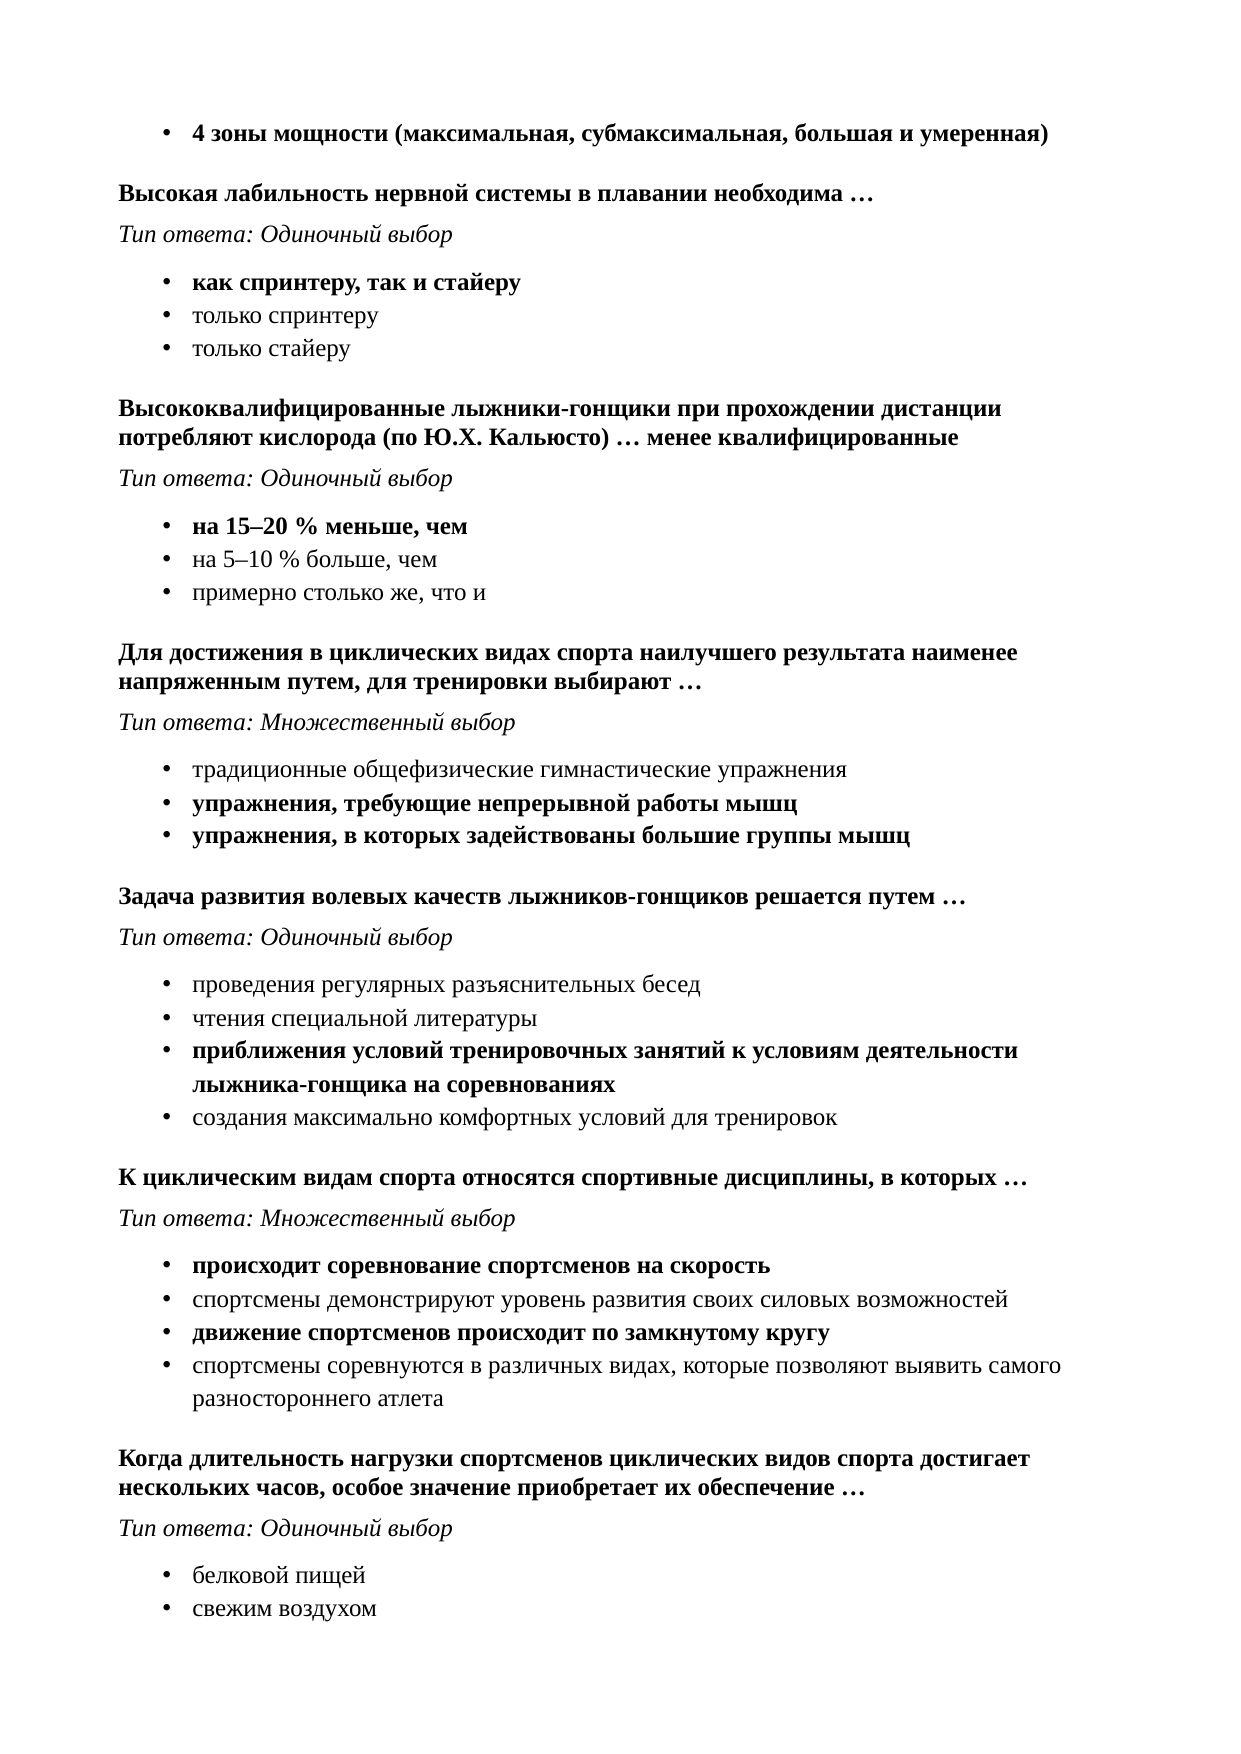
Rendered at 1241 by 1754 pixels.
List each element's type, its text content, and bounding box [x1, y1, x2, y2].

list спортсмены соревнуются в различных видах, которые позволяют выявить самого разностороннего атлета [162, 1350, 1122, 1411]
list создания максимально комфортных условий для тренировок [162, 1102, 1122, 1130]
text Тип ответа: Одиночный выбор [118, 922, 1122, 951]
list на 15–20 % меньше, чем [162, 511, 1122, 539]
text Тип ответа: Одиночный выбор [118, 1513, 1122, 1542]
list как спринтеру, так и стайеру [162, 267, 1122, 296]
list движение спортсменов происходит по замкнутому кругу [162, 1317, 1122, 1345]
subtitle Для достижения в циклических видах спорта наилучшего результата наименее напряженным путем, для тренировки выбирают … [118, 637, 1122, 694]
text Тип ответа: Множественный выбор [118, 707, 1122, 736]
list белковой пищей [162, 1560, 1122, 1589]
list свежим воздухом [162, 1593, 1122, 1622]
list 4 зоны мощности (максимальная, субмаксимальная, большая и умеренная) [162, 118, 1122, 147]
list упражнения, требующие непрерывной работы мышц [162, 788, 1122, 816]
subtitle Высокая лабильность нервной системы в плавании необходима … [118, 178, 1122, 207]
subtitle Когда длительность нагрузки спортсменов циклических видов спорта достигает нескольких часов, особое значение приобретает их обеспечение … [118, 1443, 1122, 1500]
list на 5–10 % больше, чем [162, 544, 1122, 573]
list проведения регулярных разъяснительных бесед [162, 969, 1122, 998]
subtitle Задача развития волевых качеств лыжников-гонщиков решается путем … [118, 881, 1122, 909]
list примерно столько же, что и [162, 577, 1122, 606]
text Тип ответа: Множественный выбор [118, 1203, 1122, 1232]
list приближения условий тренировочных занятий к условиям деятельности лыжника-гонщика на соревнованиях [162, 1036, 1122, 1097]
list спортсмены демонстрируют уровень развития своих силовых возможностей [162, 1284, 1122, 1312]
list чтения специальной литературы [162, 1003, 1122, 1031]
text Тип ответа: Одиночный выбор [118, 463, 1122, 492]
list только стайеру [162, 333, 1122, 362]
list традиционные общефизические гимнастические упражнения [162, 754, 1122, 783]
text Тип ответа: Одиночный выбор [118, 219, 1122, 248]
subtitle К циклическим видам спорта относятся спортивные дисциплины, в которых … [118, 1162, 1122, 1191]
list упражнения, в которых задействованы большие группы мышц [162, 821, 1122, 849]
subtitle Высококвалифицированные лыжники-гонщики при прохождении дистанции потребляют кислорода (по Ю.Х. Кальюсто) … менее квалифицированные [118, 393, 1122, 451]
list происходит соревнование спортсменов на скорость [162, 1251, 1122, 1279]
list только спринтеру [162, 300, 1122, 329]
